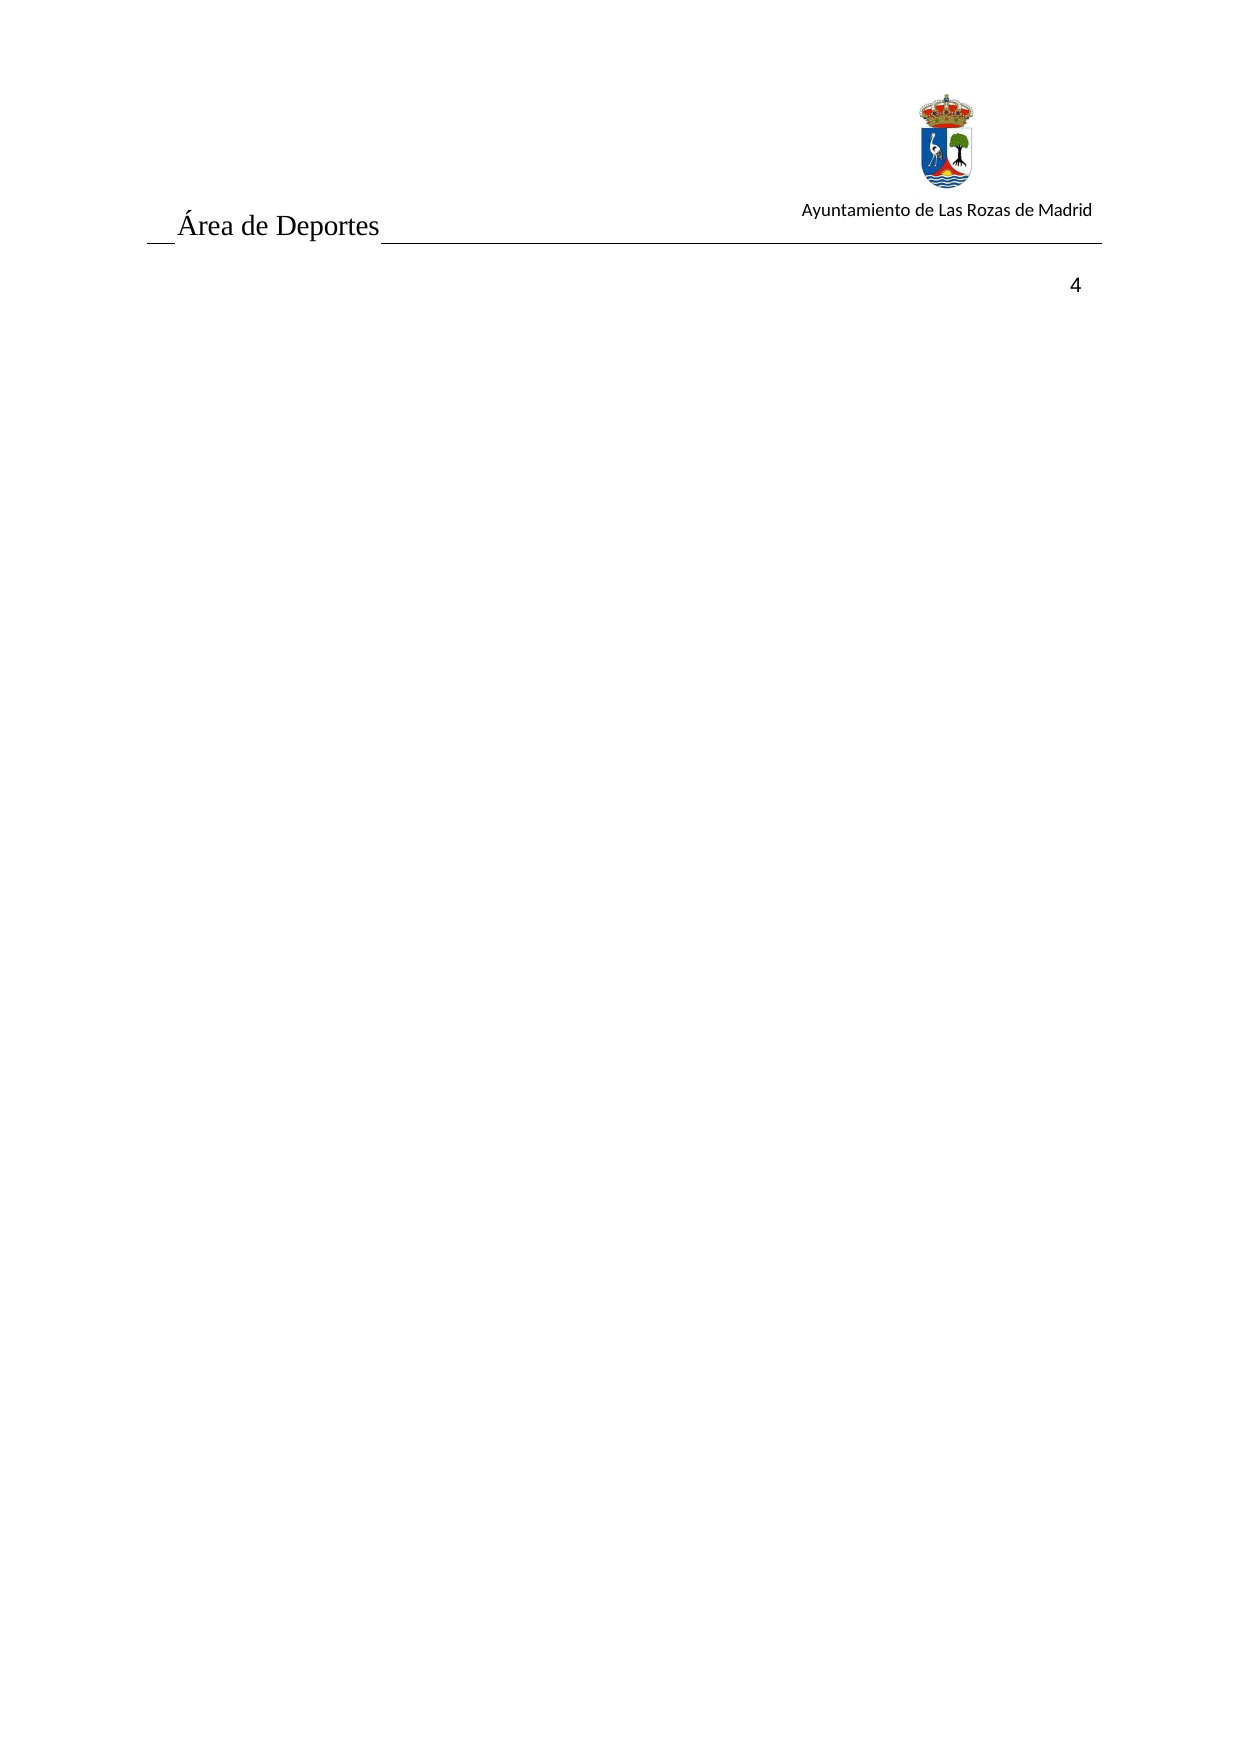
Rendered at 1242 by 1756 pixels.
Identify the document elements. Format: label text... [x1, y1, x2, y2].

text 4 [44, 273, 1082, 297]
